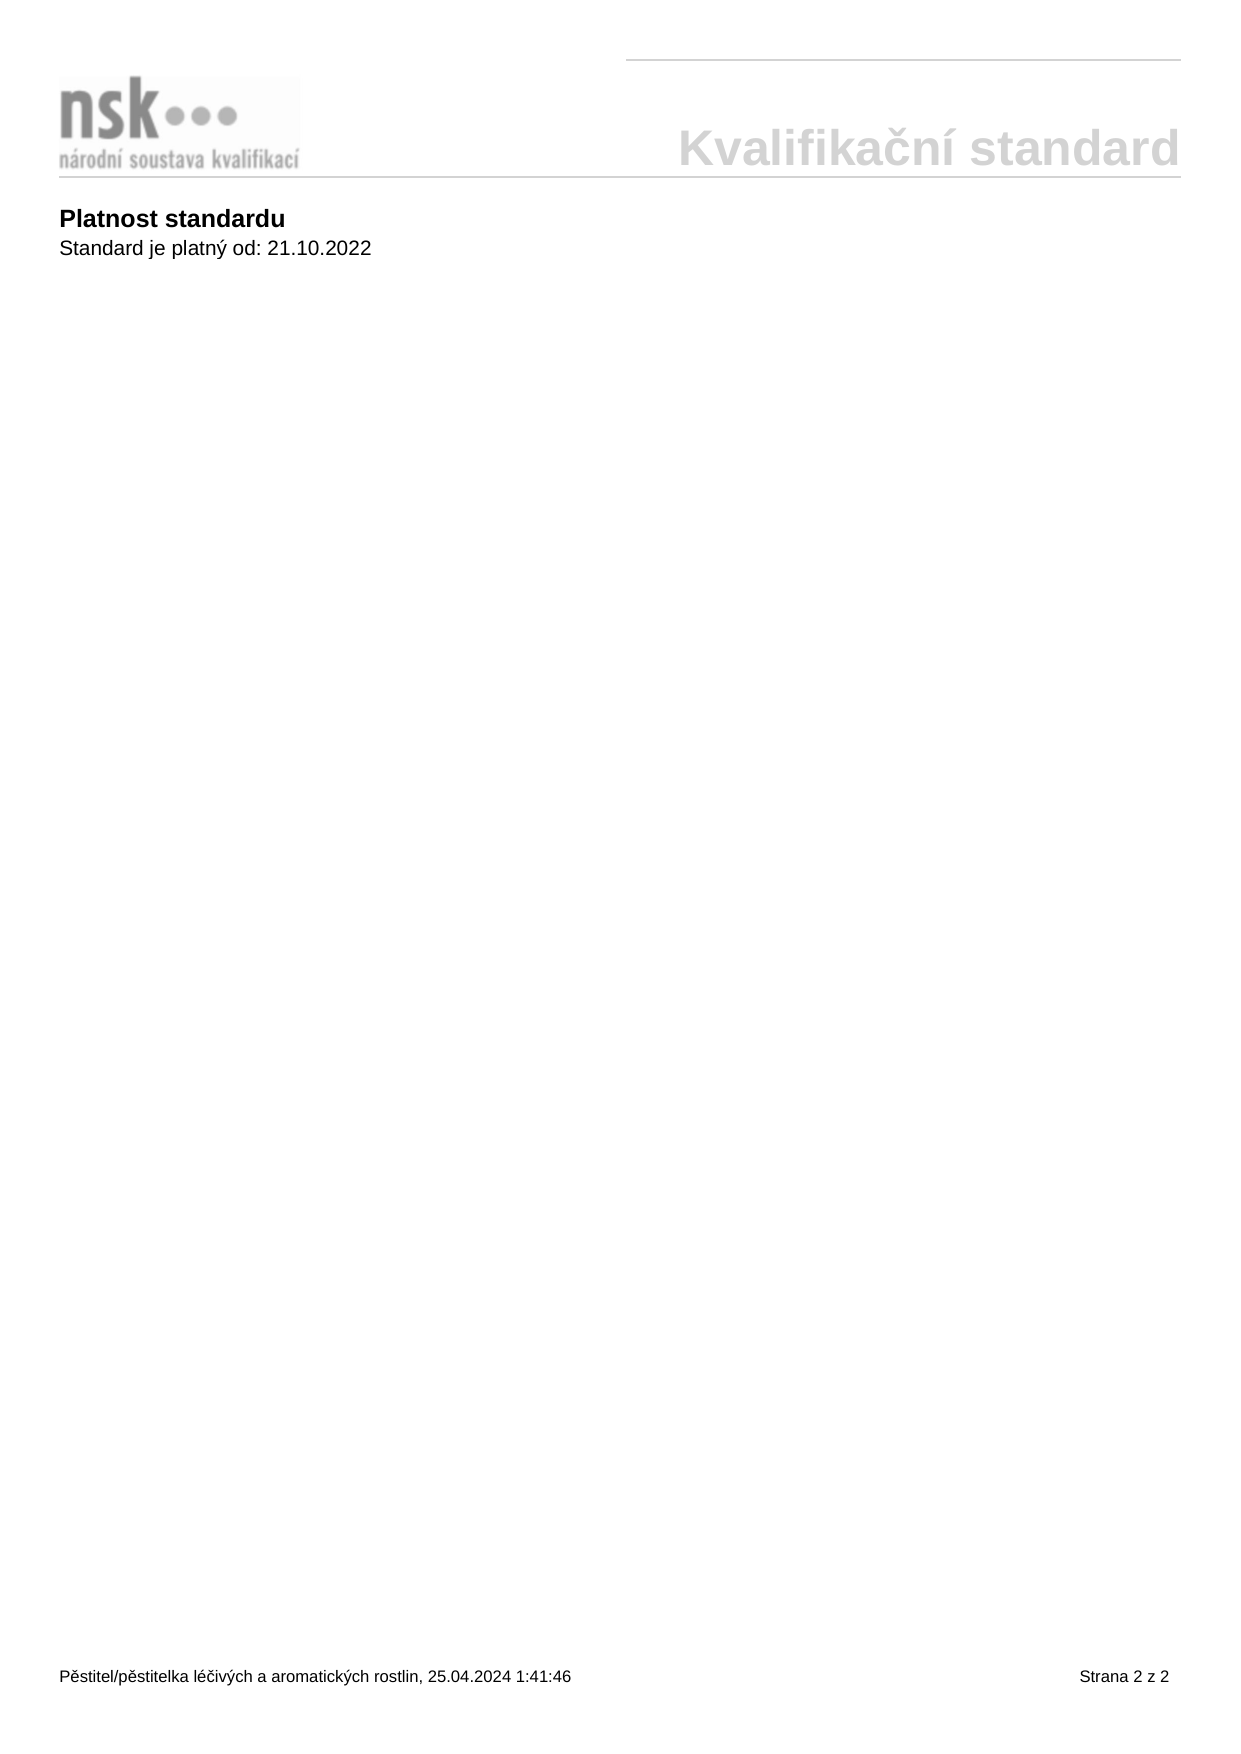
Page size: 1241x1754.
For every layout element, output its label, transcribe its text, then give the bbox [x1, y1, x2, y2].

table_cell [620, 259, 626, 559]
table_cell Standard je platný od: 21.10.2022 [59, 236, 1181, 259]
table_cell [620, 859, 626, 1159]
table_cell [1093, 559, 1169, 859]
table_cell [626, 194, 862, 200]
table_cell [1169, 259, 1181, 559]
table_cell Strana 2 z 2 [862, 1658, 1169, 1694]
table_cell [59, 1409, 483, 1658]
table_cell [862, 194, 1093, 200]
table_cell [862, 1409, 1093, 1658]
table_cell [620, 559, 626, 859]
table_cell [1169, 1658, 1181, 1694]
table_cell [1169, 1159, 1181, 1409]
table_cell [620, 1409, 626, 1658]
table_cell [1093, 859, 1169, 1159]
table_cell [484, 1159, 620, 1409]
table_cell [1169, 1409, 1181, 1658]
table_cell [59, 171, 483, 176]
table_cell [484, 194, 620, 200]
table_cell [1169, 559, 1181, 859]
table_cell [862, 859, 1093, 1159]
table_cell [59, 178, 1181, 194]
table_cell [484, 1409, 620, 1658]
table_cell [626, 1409, 862, 1658]
table_cell [59, 1159, 483, 1409]
table_cell [862, 1159, 1093, 1409]
table_cell [1169, 194, 1181, 200]
table_cell Pěstitel/pěstitelka léčivých a aromatických rostlin, 25.04.2024 1:41:46 [59, 1658, 862, 1694]
table_cell [862, 559, 1093, 859]
table_cell [862, 259, 1093, 559]
table_cell [484, 859, 620, 1159]
table_cell [1093, 1409, 1169, 1658]
table_cell [626, 559, 862, 859]
table_cell [626, 1159, 862, 1409]
table_cell [621, 59, 626, 170]
table_cell [484, 259, 620, 559]
table_cell [59, 859, 483, 1159]
table_cell [626, 859, 862, 1159]
table_cell [484, 559, 620, 859]
table_cell [1093, 194, 1169, 200]
table_cell [484, 171, 620, 176]
table_cell [620, 1159, 626, 1409]
table_cell [1093, 259, 1169, 559]
table_cell [59, 194, 483, 200]
picture [58, 59, 621, 171]
table_cell [59, 259, 483, 559]
table_cell [626, 259, 862, 559]
table_cell Kvalifikační standard [626, 61, 1181, 176]
table_cell Platnost standardu [59, 200, 1181, 236]
table_cell [59, 559, 483, 859]
table_cell [1169, 859, 1181, 1159]
table_cell [1093, 1159, 1169, 1409]
